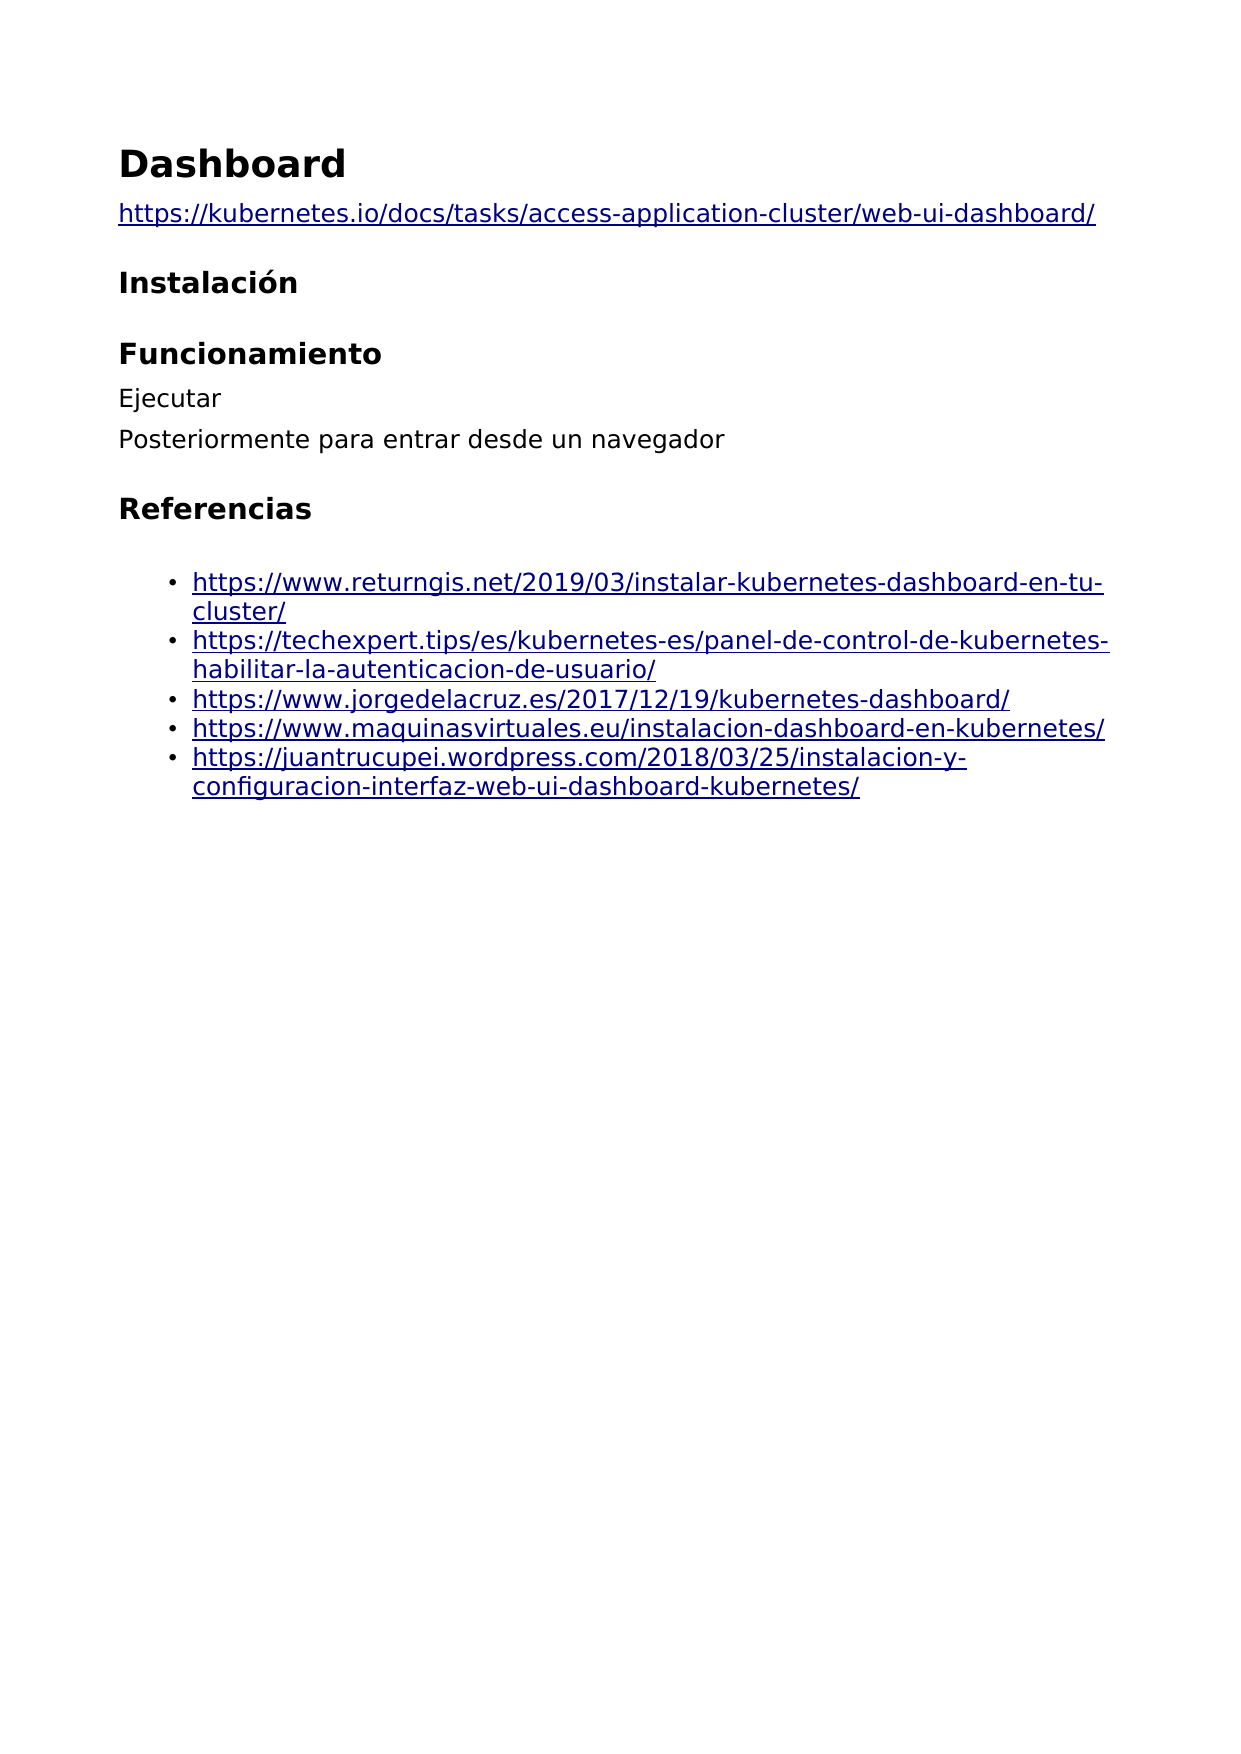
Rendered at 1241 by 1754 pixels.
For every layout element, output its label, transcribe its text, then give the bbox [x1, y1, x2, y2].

text https://kubernetes.io/docs/tasks/access-application-cluster/web-ui-dashboard/ [118, 199, 1122, 228]
subtitle Instalación [118, 266, 1122, 300]
text Ejecutar [118, 384, 1122, 413]
list https://techexpert.tips/es/kubernetes-es/panel-de-control-de-kubernetes-habilitar-la-autenticacion-de-usuario/ [177, 626, 1122, 685]
text Posteriormente para entrar desde un navegador [118, 426, 1122, 455]
subtitle Funcionamiento [118, 337, 1122, 371]
list https://www.maquinasvirtuales.eu/instalacion-dashboard-en-kubernetes/ [177, 714, 1122, 743]
subtitle Referencias [118, 492, 1122, 526]
subtitle Dashboard [118, 143, 1122, 187]
list https://www.jorgedelacruz.es/2017/12/19/kubernetes-dashboard/ [177, 685, 1122, 714]
list https://juantrucupei.wordpress.com/2018/03/25/instalacion-y-configuracion-interfaz-web-ui-dashboard-kubernetes/ [177, 743, 1122, 801]
list https://www.returngis.net/2019/03/instalar-kubernetes-dashboard-en-tu-cluster/ [177, 568, 1122, 626]
